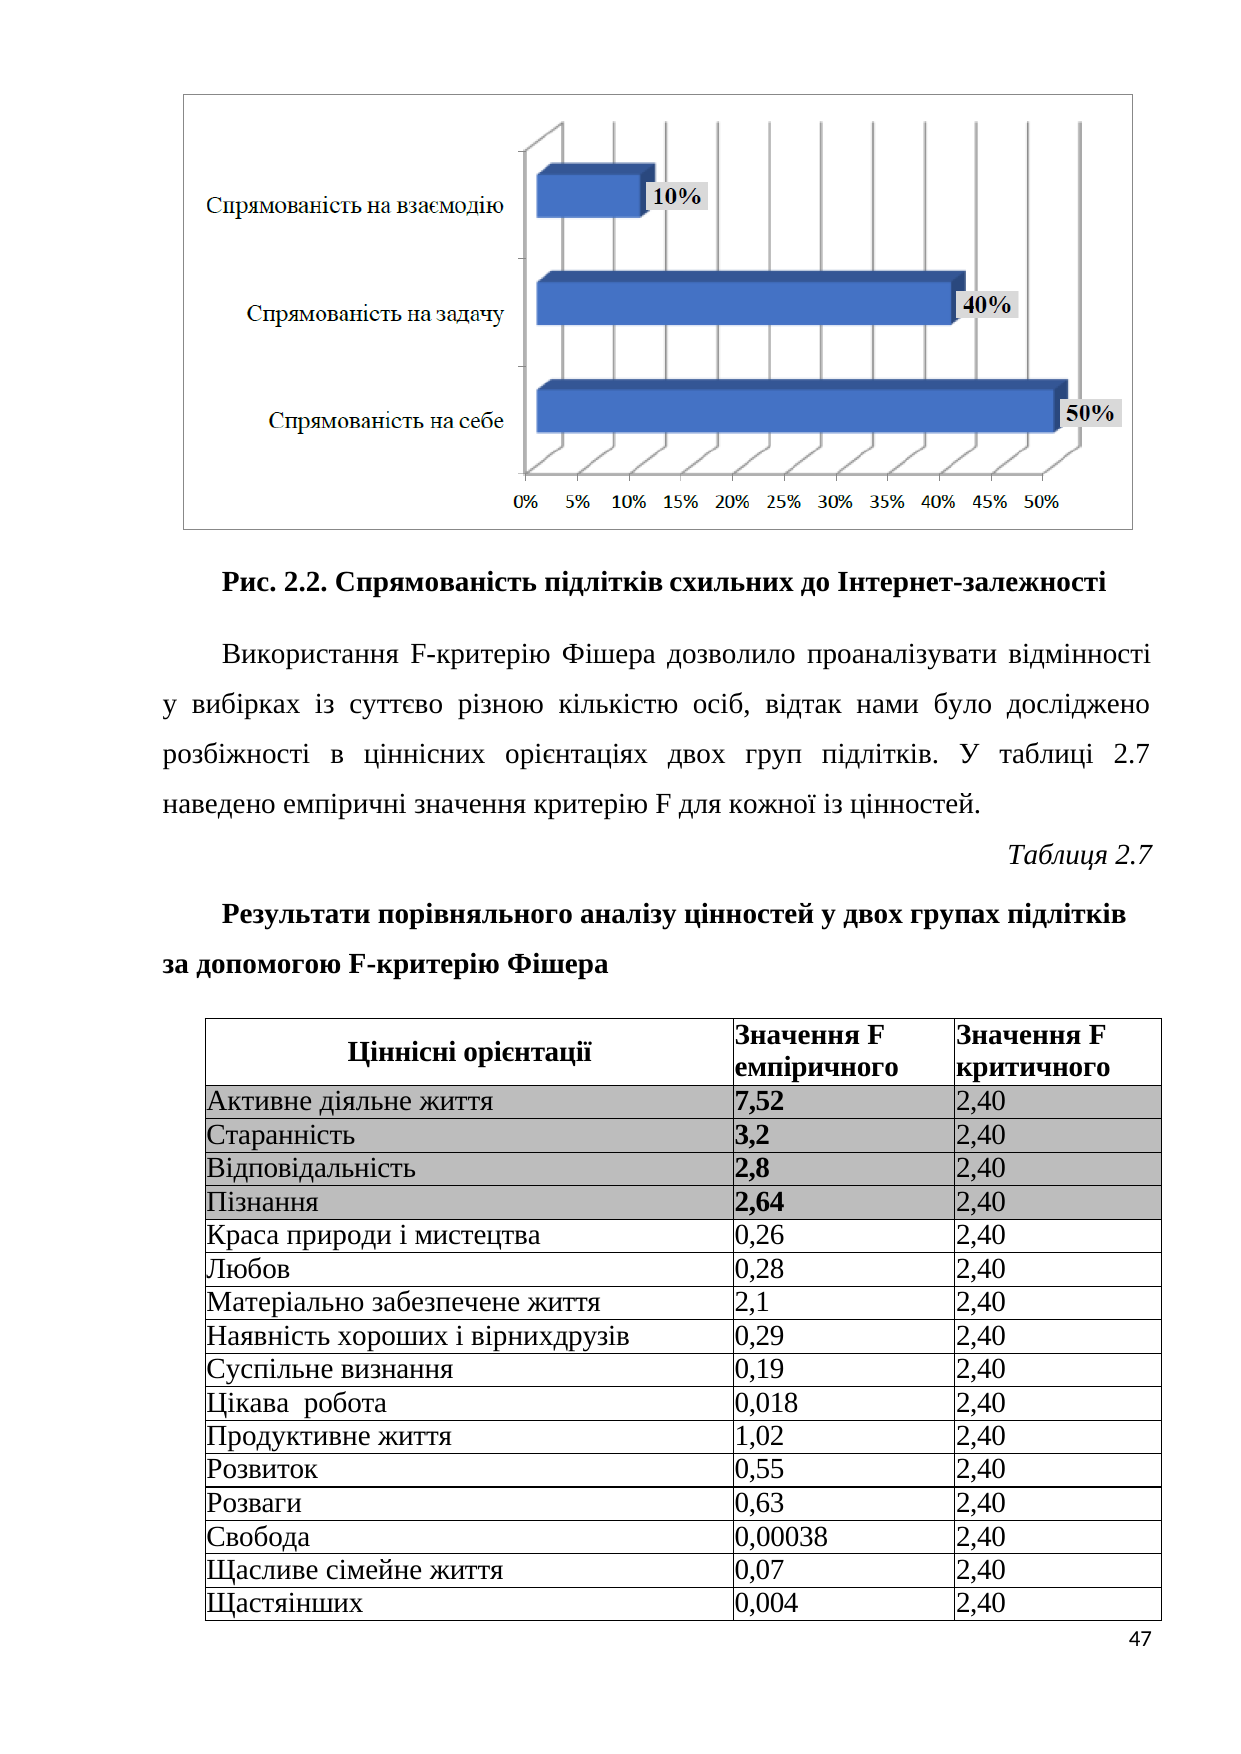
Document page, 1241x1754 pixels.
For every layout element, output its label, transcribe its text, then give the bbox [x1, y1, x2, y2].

table_cell 0,018 [734, 1387, 954, 1419]
table_cell Краса природи і мистецтва [206, 1220, 733, 1252]
table_cell 2,40 [955, 1220, 1161, 1252]
table_cell 0,07 [734, 1554, 954, 1587]
table_cell 0,29 [734, 1320, 954, 1352]
table_cell Розвиток [206, 1454, 733, 1486]
table_header Значення F критичного [955, 1019, 1161, 1084]
table_cell 2,40 [955, 1119, 1161, 1152]
table_cell 2,40 [955, 1421, 1161, 1453]
text Використання F-критерію Фішера дозволило проаналізувати відмінності у вибірках із суттєво різною кількістю осіб, відтак нами було досліджено розбіжності в ціннісних орієнтаціях двох груп підлітків. У таблиці 2.7 наведено емпіричні значення критерію F для кожної із цінностей. [162, 636, 1152, 820]
table_cell Наявність хороших і вірнихдрузів [206, 1320, 733, 1352]
text Таблиця 2.7 [162, 837, 1152, 871]
table_cell 2,40 [955, 1554, 1161, 1587]
table_cell 7,52 [734, 1086, 954, 1118]
table_cell 2,40 [955, 1387, 1161, 1419]
table_cell Щастяінших [206, 1588, 733, 1620]
table_header Ціннісні орієнтації [206, 1019, 733, 1084]
table_cell 3,2 [734, 1119, 954, 1152]
table_cell 1,02 [734, 1421, 954, 1453]
table_cell 2,40 [955, 1287, 1161, 1319]
table_cell Свобода [206, 1521, 733, 1553]
table_cell 2,40 [955, 1488, 1161, 1520]
table_cell 2,40 [955, 1253, 1161, 1286]
table_cell 2,40 [955, 1454, 1161, 1486]
table_cell Матеріально забезпечене життя [206, 1287, 733, 1319]
table_cell 2,40 [955, 1320, 1161, 1352]
table_cell Активне діяльне життя [206, 1086, 733, 1118]
table_cell Розваги [206, 1488, 733, 1520]
table_cell Пізнання [206, 1186, 733, 1219]
table_cell 0,63 [734, 1488, 954, 1520]
table_cell 0,55 [734, 1454, 954, 1486]
table_cell 2,64 [734, 1186, 954, 1219]
table_cell 2,40 [955, 1153, 1161, 1185]
table_cell 0,28 [734, 1253, 954, 1286]
table_cell 0,004 [734, 1588, 954, 1620]
table_cell 2,1 [734, 1287, 954, 1319]
table_cell 2,40 [955, 1186, 1161, 1219]
table_cell 2,40 [955, 1521, 1161, 1553]
table_cell Цікава робота [206, 1387, 733, 1419]
table_header Значення F емпіричного [734, 1019, 954, 1084]
table_cell 2,40 [955, 1086, 1161, 1118]
table_cell Старанність [206, 1119, 733, 1152]
table_cell 2,40 [955, 1354, 1161, 1386]
table_cell Відповідальність [206, 1153, 733, 1185]
table_cell Щасливе сімейне життя [206, 1554, 733, 1587]
table_cell 2,40 [955, 1588, 1161, 1620]
table_cell Продуктивне життя [206, 1421, 733, 1453]
table_cell 2,8 [734, 1153, 954, 1185]
table_cell 0,19 [734, 1354, 954, 1386]
table_cell Любов [206, 1253, 733, 1286]
table_cell Суспільне визнання [206, 1354, 733, 1386]
text Рис. 2.2. Спрямованість підлітків схильних до Інтернет-залежності [162, 564, 1152, 598]
text Результати порівняльного аналізу цінностей у двох групах підлітків за допомогою F-критерію Фішера [162, 896, 1152, 980]
table_cell 0,00038 [734, 1521, 954, 1553]
table_cell 0,26 [734, 1220, 954, 1252]
